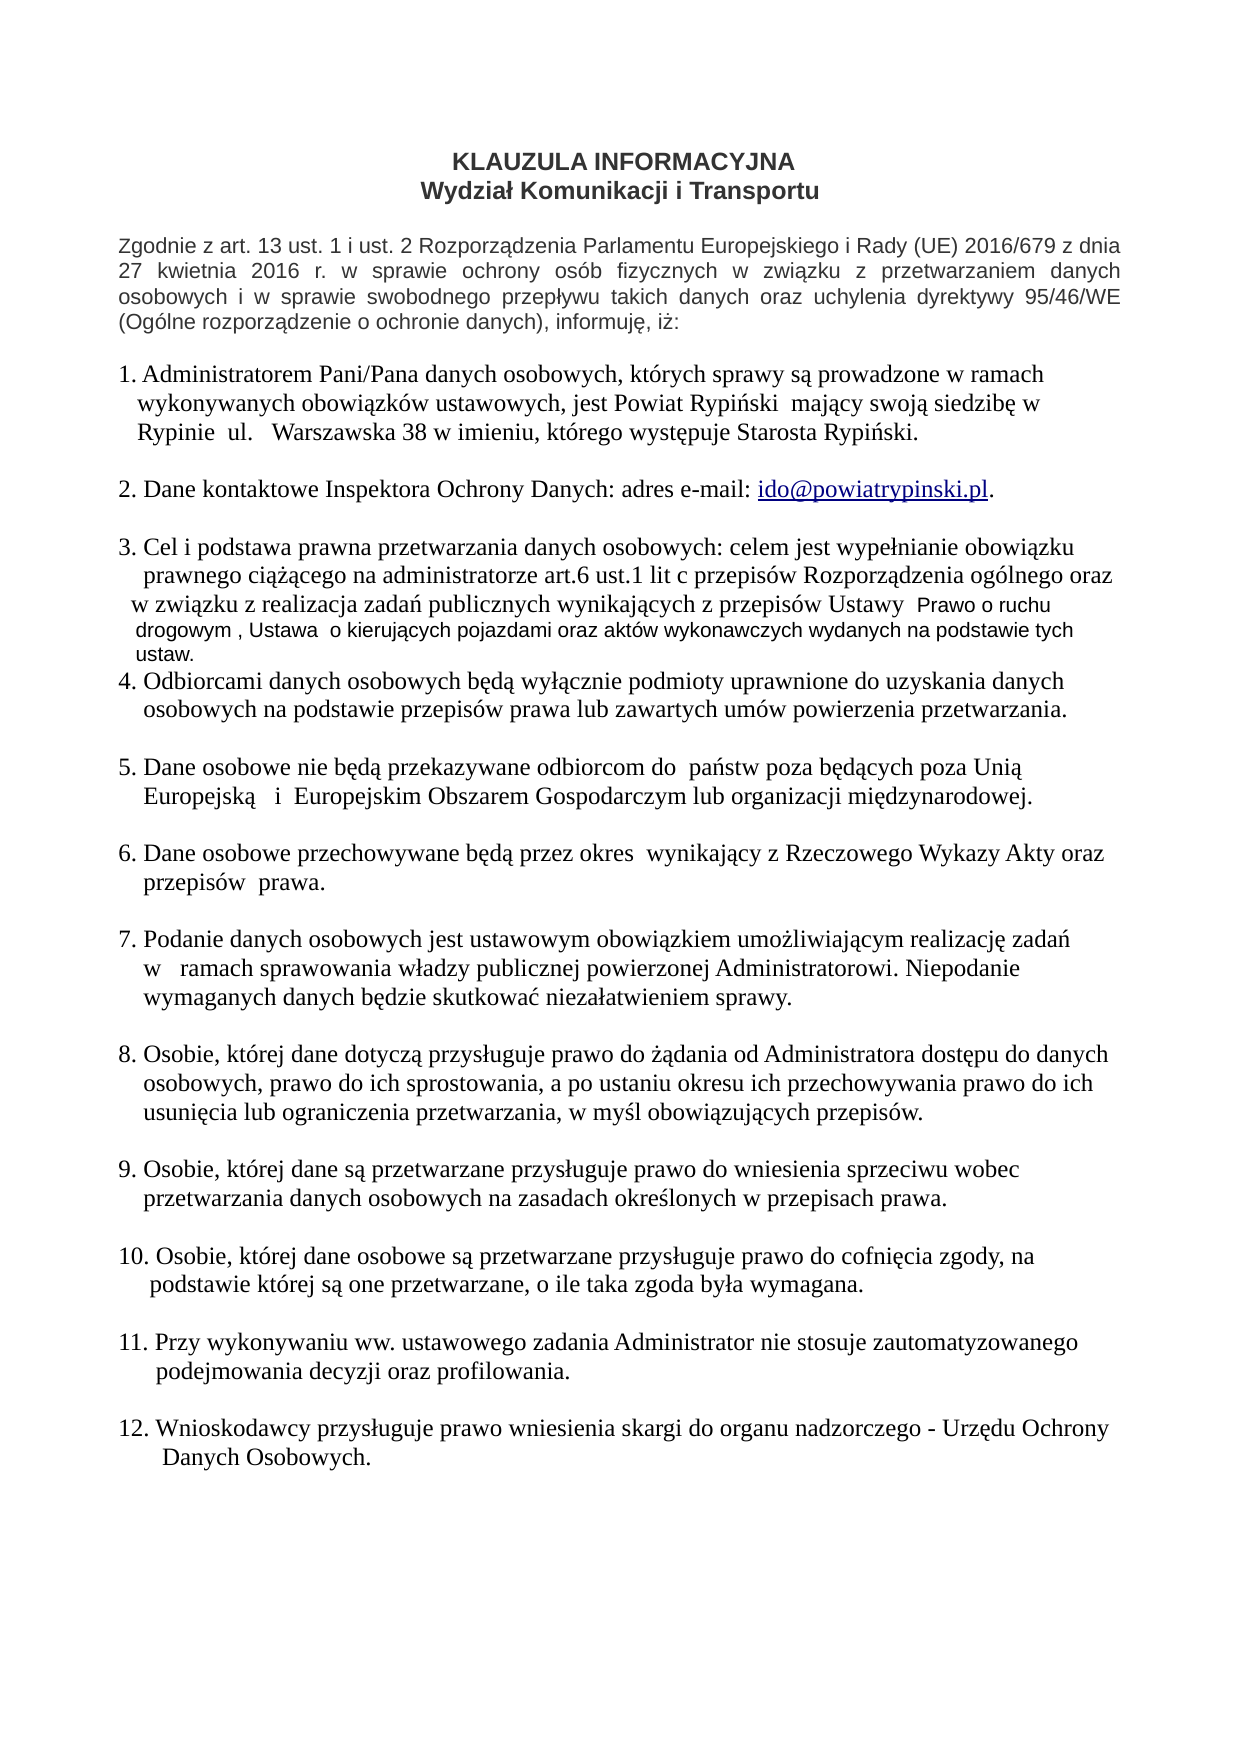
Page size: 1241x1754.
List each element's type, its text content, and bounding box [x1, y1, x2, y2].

text w związku z realizacja zadań publicznych wynikających z przepisów Ustawy Prawo o ruchu [118, 589, 1122, 618]
text wykonywanych obowiązków ustawowych, jest Powiat Rypiński mający swoją siedzibę w [118, 388, 1122, 417]
text usunięcia lub ograniczenia przetwarzania, w myśl obowiązujących przepisów. [118, 1097, 1122, 1126]
text podejmowania decyzji oraz profilowania. [118, 1356, 1122, 1384]
text Europejską i Europejskim Obszarem Gospodarczym lub organizacji międzynarodowej. [118, 781, 1122, 809]
text osobowych, prawo do ich sprostowania, a po ustaniu okresu ich przechowywania prawo do ich [118, 1068, 1122, 1097]
text 12. Wnioskodawcy przysługuje prawo wniesienia skargi do organu nadzorczego - Urzędu Ochrony [118, 1384, 1122, 1442]
text Wydział Komunikacji i Transportu [118, 176, 1122, 204]
text Rypinie ul. Warszawska 38 w imieniu, którego występuje Starosta Rypiński. [118, 417, 1122, 445]
text Danych Osobowych. [118, 1442, 1122, 1471]
text drogowym , Ustawa o kierujących pojazdami oraz aktów wykonawczych wydanych na podstawie tych [118, 618, 1122, 642]
text 6. Dane osobowe przechowywane będą przez okres wynikający z Rzeczowego Wykazy Akty oraz [118, 838, 1122, 867]
text KLAUZULA INFORMACYJNA [118, 147, 1122, 176]
text prawnego ciążącego na administratorze art.6 ust.1 lit c przepisów Rozporządzenia ogólnego oraz [118, 560, 1122, 589]
text przepisów prawa. [118, 867, 1122, 896]
text 9. Osobie, której dane są przetwarzane przysługuje prawo do wniesienia sprzeciwu wobec [118, 1126, 1122, 1183]
text 1. Administratorem Pani/Pana danych osobowych, których sprawy są prowadzone w ramach [118, 359, 1122, 388]
text 8. Osobie, której dane dotyczą przysługuje prawo do żądania od Administratora dostępu do danych [118, 1011, 1122, 1068]
text w ramach sprawowania władzy publicznej powierzonej Administratorowi. Niepodanie [118, 953, 1122, 982]
text 7. Podanie danych osobowych jest ustawowym obowiązkiem umożliwiającym realizację zadań [118, 896, 1122, 953]
text Zgodnie z art. 13 ust. 1 i ust. 2 Rozporządzenia Parlamentu Europejskiego i Rady (UE) 2016/679 z dnia 27 kwietnia 2016 r. w sprawie ochrony osób fizycznych w związku z przetwarzaniem danych osobowych i w sprawie swobodnego przepływu takich danych oraz uchylenia dyrektywy 95/46/WE (Ogólne rozporządzenie o ochronie danych), informuję, iż: [118, 233, 1122, 334]
text 2. Dane kontaktowe Inspektora Ochrony Danych: adres e-mail: ido@powiatrypinski.pl. [118, 474, 1122, 503]
text podstawie której są one przetwarzane, o ile taka zgoda była wymagana. [118, 1269, 1122, 1298]
text 10. Osobie, której dane osobowe są przetwarzane przysługuje prawo do cofnięcia zgody, na [118, 1212, 1122, 1269]
text 3. Cel i podstawa prawna przetwarzania danych osobowych: celem jest wypełnianie obowiązku [118, 503, 1122, 560]
text ustaw. 4. Odbiorcami danych osobowych będą wyłącznie podmioty uprawnione do uzyskania danych [118, 642, 1122, 694]
text 11. Przy wykonywaniu ww. ustawowego zadania Administrator nie stosuje zautomatyzowanego [118, 1298, 1122, 1356]
text przetwarzania danych osobowych na zasadach określonych w przepisach prawa. [118, 1183, 1122, 1212]
text 5. Dane osobowe nie będą przekazywane odbiorcom do państw poza będących poza Unią [118, 723, 1122, 781]
text wymaganych danych będzie skutkować niezałatwieniem sprawy. [118, 982, 1122, 1011]
text osobowych na podstawie przepisów prawa lub zawartych umów powierzenia przetwarzania. [118, 694, 1122, 723]
